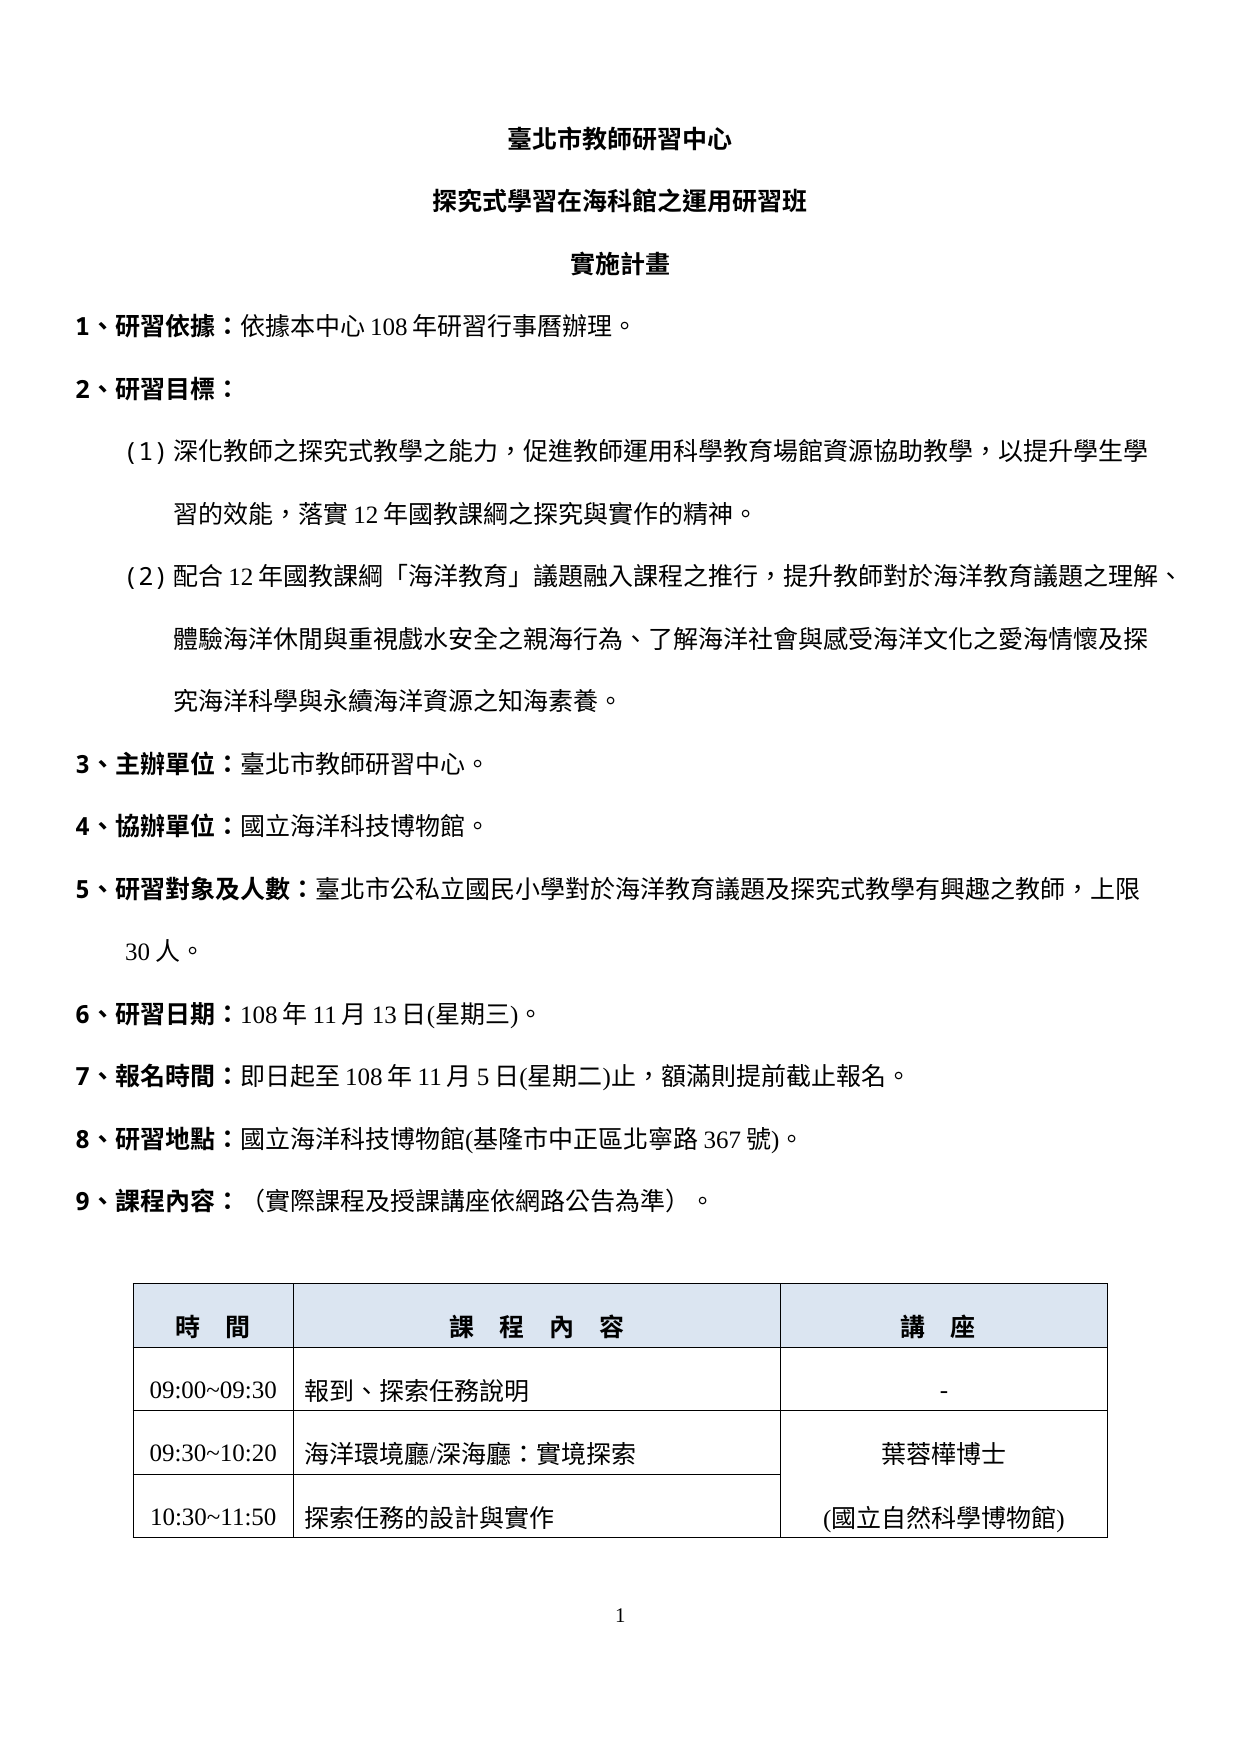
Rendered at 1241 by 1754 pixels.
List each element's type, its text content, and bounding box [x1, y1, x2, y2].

text 臺北市教師研習中心 [75, 96, 1165, 158]
list 課程內容：（實際課程及授課講座依網路公告為準）。 [75, 1158, 1165, 1221]
list 報名時間：即日起至108年11月5日(星期二)止，額滿則提前截止報名。 [75, 1033, 1165, 1096]
list 配合12年國教課綱「海洋教育」議題融入課程之推行，提升教師對於海洋教育議題之理解、體驗海洋休閒與重視戲水安全之親海行為、了解海洋社會與感受海洋文化之愛海情懷及探究海洋科學與永續海洋資源之知海素養。 [123, 533, 1165, 721]
table_cell 探索任務的設計與實作 [294, 1475, 780, 1537]
table_header 課 程 內 容 [294, 1284, 780, 1347]
list 研習日期：108年11月13日(星期三)。 [75, 971, 1165, 1033]
list 深化教師之探究式教學之能力，促進教師運用科學教育場館資源協助教學，以提升學生學習的效能，落實12年國教課綱之探究與實作的精神。 [123, 408, 1165, 533]
table_cell - [781, 1348, 1107, 1410]
list 研習目標： [75, 346, 1165, 408]
table_header 時 間 [134, 1284, 293, 1347]
list 主辦單位：臺北市教師研習中心。 [75, 721, 1165, 783]
text 實施計畫 [75, 221, 1165, 283]
list 研習依據：依據本中心108年研習行事曆辦理。 [75, 283, 1165, 346]
table_cell 10:30~11:50 [134, 1475, 293, 1537]
text 探究式學習在海科館之運用研習班 [75, 158, 1165, 221]
table_cell 海洋環境廳/深海廳：實境探索 [294, 1411, 780, 1474]
table_cell 09:00~09:30 [134, 1348, 293, 1410]
table_cell 09:30~10:20 [134, 1411, 293, 1474]
list 研習對象及人數：臺北市公私立國民小學對於海洋教育議題及探究式教學有興趣之教師，上限30人。 [75, 846, 1165, 971]
list 研習地點：國立海洋科技博物館(基隆市中正區北寧路367號)。 [75, 1096, 1165, 1158]
list 協辦單位：國立海洋科技博物館。 [75, 783, 1165, 846]
table_cell 葉蓉樺博士 [781, 1411, 1107, 1474]
table_header 講 座 [781, 1284, 1107, 1347]
table_cell 報到、探索任務說明 [294, 1348, 780, 1410]
table_cell (國立自然科學博物館) [781, 1474, 1107, 1537]
